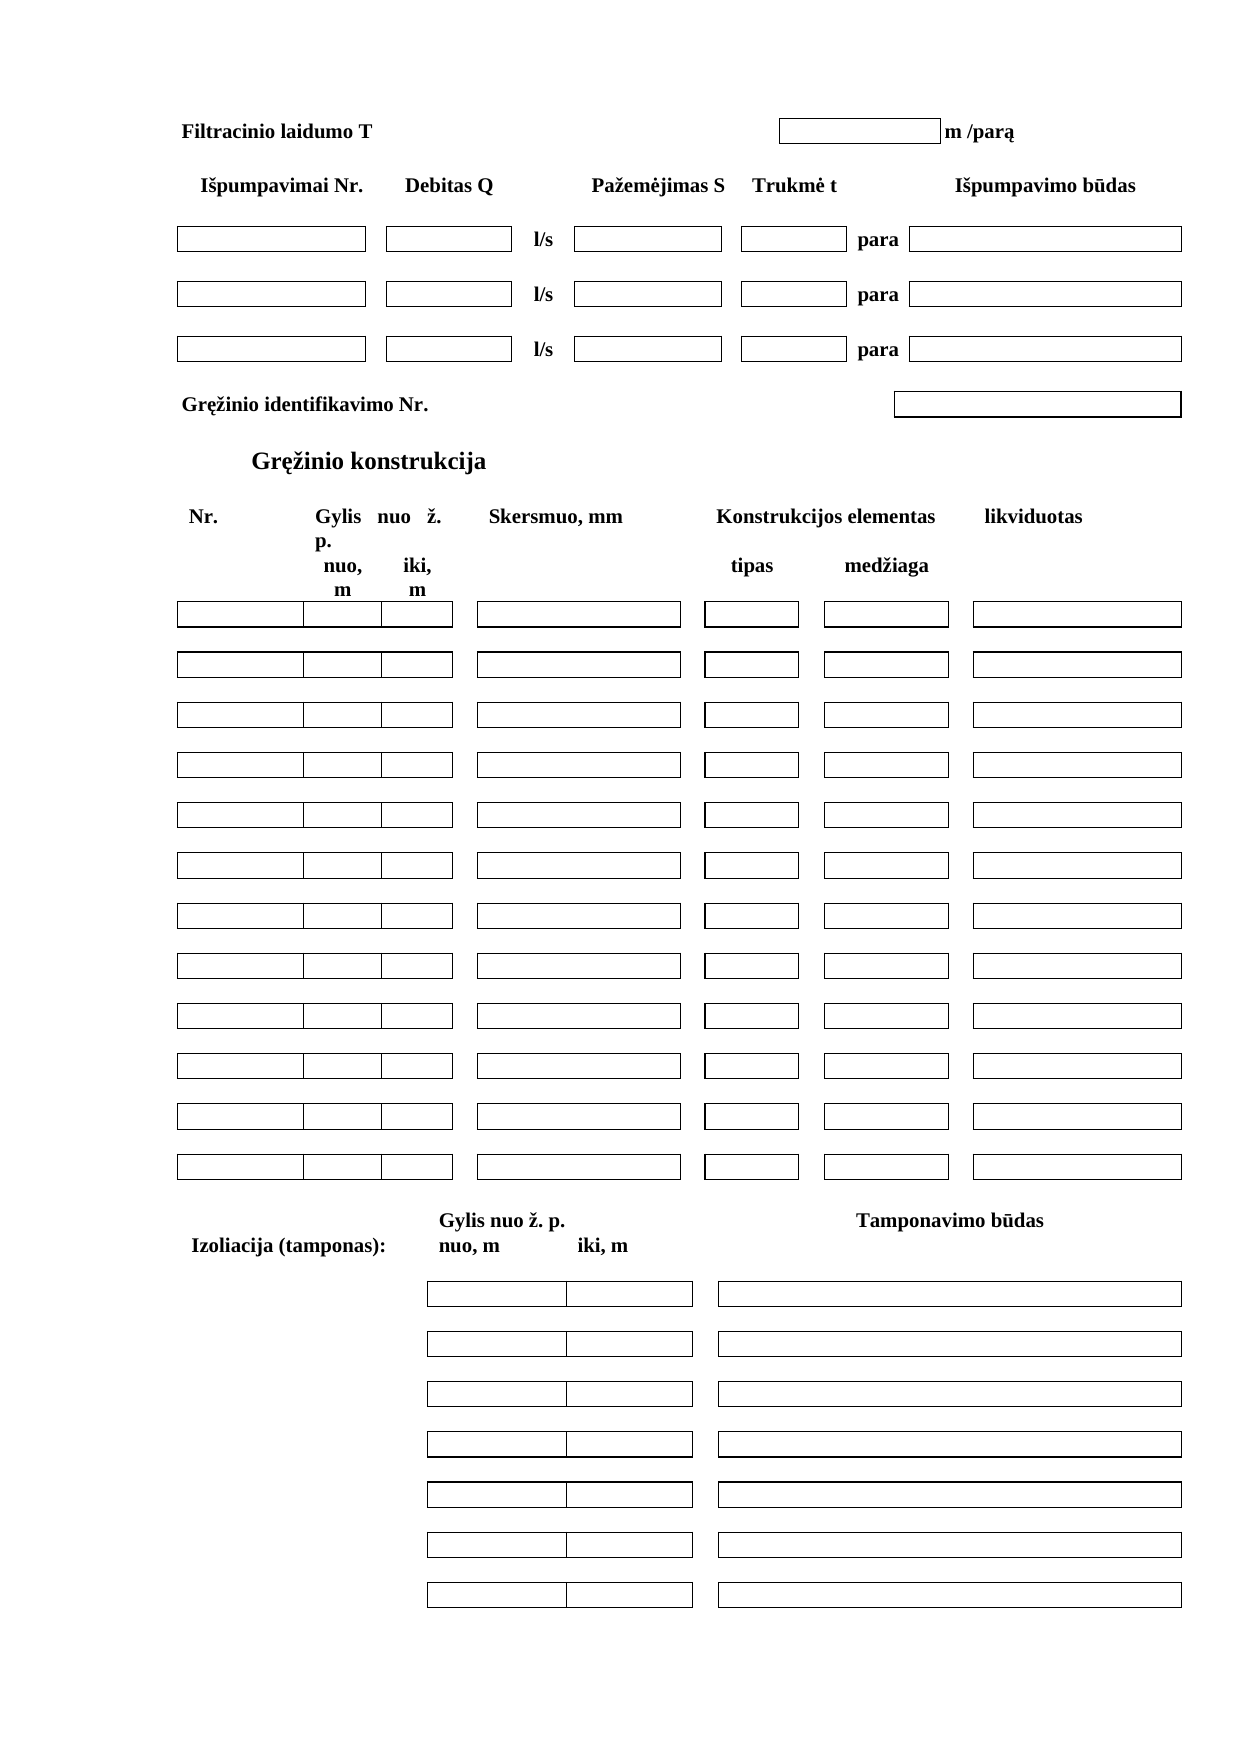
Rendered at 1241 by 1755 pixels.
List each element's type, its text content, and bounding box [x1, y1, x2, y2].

table_cell [400, 1582, 427, 1607]
table_cell [719, 1332, 1181, 1356]
table_cell [799, 1003, 824, 1028]
table_cell [400, 1532, 427, 1557]
table_cell [304, 853, 381, 877]
table_header m /parą [941, 118, 1181, 143]
table_cell [799, 727, 824, 752]
table_cell [705, 778, 799, 802]
table_cell [949, 1003, 973, 1028]
table_cell [177, 828, 304, 852]
table_cell [453, 1103, 477, 1128]
table_cell medžiaga [825, 552, 949, 601]
table_cell [453, 852, 477, 877]
table_cell [825, 602, 948, 626]
table_header [387, 282, 511, 306]
table_cell [177, 1532, 400, 1557]
table_header [366, 226, 386, 251]
table_cell [799, 852, 824, 877]
table_header [512, 173, 574, 197]
table_cell [825, 1104, 948, 1128]
table_cell [453, 651, 477, 677]
table_header Išpumpavimai Nr. [177, 173, 386, 197]
table_cell [825, 803, 948, 827]
table_cell [478, 954, 680, 978]
table_cell [949, 651, 973, 677]
table_header Gylis nuo ž. p. [304, 504, 453, 552]
table_cell [949, 953, 973, 978]
table_cell [949, 727, 973, 752]
table_cell Izoliacija (tamponas): [177, 1233, 400, 1257]
table_cell [693, 1281, 718, 1306]
table_cell [973, 1079, 1181, 1103]
table_cell [381, 979, 453, 1003]
table_cell [680, 1078, 705, 1103]
table_cell [178, 1104, 303, 1128]
table_cell [304, 1004, 381, 1028]
table_cell [706, 703, 798, 727]
table_cell [304, 703, 381, 727]
table_cell [478, 1155, 680, 1179]
table_cell [681, 1154, 704, 1179]
table_cell [478, 1004, 680, 1028]
table_cell [949, 777, 973, 802]
table_cell [719, 1583, 1181, 1607]
table_cell [974, 1004, 1181, 1028]
table_cell [381, 828, 453, 852]
table_cell [719, 1533, 1181, 1557]
table_cell [453, 752, 477, 777]
table_cell [705, 628, 799, 651]
table_cell [680, 1129, 705, 1153]
table_cell [567, 1533, 692, 1557]
table_cell [382, 954, 452, 978]
table_cell [400, 1233, 427, 1257]
table_cell [304, 1079, 381, 1103]
table_cell [428, 1282, 566, 1306]
table_cell [825, 929, 949, 953]
table_cell [177, 1079, 304, 1103]
table_cell [693, 1532, 718, 1557]
table_cell [477, 628, 680, 651]
table_cell [799, 953, 824, 978]
table_header l/s [512, 336, 574, 361]
table_cell [706, 1054, 798, 1078]
table_cell [178, 954, 303, 978]
table_cell [567, 1282, 692, 1306]
table_cell [974, 703, 1181, 727]
table_cell [477, 778, 680, 802]
table_cell [825, 954, 948, 978]
table_cell [974, 1054, 1181, 1078]
table_cell [799, 601, 824, 626]
table_cell [382, 803, 452, 827]
table_cell [719, 1382, 1181, 1406]
table_cell [681, 1053, 704, 1078]
table_cell [974, 954, 1181, 978]
table_cell [974, 853, 1181, 877]
table_header likviduotas [973, 504, 1181, 552]
table_cell [177, 1257, 1181, 1281]
table_header [575, 227, 721, 251]
table_cell [825, 904, 948, 928]
table_cell [177, 1306, 1181, 1331]
table_cell [949, 978, 973, 1003]
table_cell [381, 1079, 453, 1103]
table_cell [453, 928, 477, 953]
table_cell [304, 1054, 381, 1078]
table_cell [381, 728, 453, 752]
table_cell [949, 1103, 973, 1128]
table_cell [177, 879, 304, 902]
table_cell [825, 879, 949, 902]
table_cell [681, 852, 704, 877]
table_cell [177, 778, 304, 802]
table_cell [706, 602, 798, 626]
table_header Pažemėjimas S [575, 173, 742, 197]
table_cell [681, 903, 704, 928]
table_cell [973, 879, 1181, 902]
table_cell [973, 929, 1181, 953]
table_cell [478, 1054, 680, 1078]
table_cell [304, 1104, 381, 1128]
table_cell [705, 929, 799, 953]
table_cell [949, 1129, 973, 1153]
table_cell [693, 1481, 718, 1507]
table_cell [799, 651, 824, 677]
table_cell [680, 552, 705, 601]
table_cell [453, 1078, 477, 1103]
table_cell [453, 1003, 477, 1028]
table_cell [706, 1004, 798, 1028]
table_cell [973, 828, 1181, 852]
table_header l/s [512, 281, 574, 306]
table_cell [799, 878, 824, 902]
table_cell [382, 1054, 452, 1078]
table_cell [706, 753, 798, 777]
table_header para [847, 336, 909, 361]
table_cell [177, 1381, 400, 1406]
table_cell [706, 904, 798, 928]
table_header [742, 282, 846, 306]
table_cell [381, 1130, 453, 1153]
table_cell [304, 1155, 381, 1179]
table_cell [478, 753, 680, 777]
table_cell [973, 979, 1181, 1003]
table_cell [382, 1004, 452, 1028]
table_cell [799, 552, 824, 601]
table_header [910, 282, 1181, 306]
table_cell [705, 728, 799, 752]
table_cell [680, 1028, 705, 1053]
table_cell tipas [705, 552, 799, 601]
table_cell [381, 628, 453, 651]
table_cell [692, 1233, 719, 1257]
table_header Gylis nuo ž. p. [427, 1209, 692, 1232]
table_cell [799, 702, 824, 727]
table_cell [304, 653, 381, 677]
table_cell [681, 702, 704, 727]
table_header para [847, 281, 909, 306]
table_cell [974, 1104, 1181, 1128]
table_cell [453, 1028, 477, 1053]
table_cell [681, 1103, 704, 1128]
table_cell nuo, m [304, 552, 381, 601]
table_cell [974, 602, 1181, 626]
table_cell [453, 777, 477, 802]
table_header Filtracinio laidumo T [177, 118, 779, 143]
table_cell [428, 1332, 566, 1356]
table_cell [478, 703, 680, 727]
table_cell [177, 1431, 400, 1456]
table_cell [949, 626, 973, 651]
table_cell [974, 1155, 1181, 1179]
table_cell [719, 1282, 1181, 1306]
table_cell [949, 878, 973, 902]
table_cell [304, 803, 381, 827]
table_cell [478, 904, 680, 928]
table_cell [178, 1054, 303, 1078]
table_header [895, 392, 1180, 416]
table_cell [799, 1154, 824, 1179]
table_header Trukmė t [742, 173, 847, 197]
table_header Konstrukcijos elementas [705, 504, 949, 552]
table_header [400, 1209, 427, 1232]
table_cell [177, 1130, 304, 1153]
table_cell [799, 827, 824, 852]
table_cell [973, 1130, 1181, 1153]
table_cell [382, 653, 452, 677]
table_cell [949, 1078, 973, 1103]
table_header Gręžinio identifikavimo Nr. [177, 391, 894, 416]
table_cell [799, 677, 824, 702]
table_cell [428, 1533, 566, 1557]
table_cell [382, 753, 452, 777]
table_header [692, 1209, 719, 1232]
table_cell [477, 1130, 680, 1153]
table_cell [949, 752, 973, 777]
table_cell [400, 1431, 427, 1456]
table_cell [799, 1053, 824, 1078]
table_cell [799, 928, 824, 953]
table_cell [825, 703, 948, 727]
table_cell [693, 1582, 718, 1607]
table_cell [567, 1583, 692, 1607]
table_cell [477, 979, 680, 1003]
table_cell [949, 1028, 973, 1053]
table_cell [799, 802, 824, 827]
table_header [177, 1209, 400, 1232]
table_cell [381, 678, 453, 702]
table_header [910, 337, 1181, 361]
table_cell [382, 703, 452, 727]
table_cell [177, 1356, 1181, 1381]
table_cell [478, 853, 680, 877]
table_cell [719, 1432, 1181, 1456]
table_cell [706, 1104, 798, 1128]
table_cell [382, 1155, 452, 1179]
table_cell [974, 904, 1181, 928]
table_cell [973, 678, 1181, 702]
table_cell [453, 1053, 477, 1078]
table_cell [974, 753, 1181, 777]
table_cell [799, 777, 824, 802]
table_cell [381, 1029, 453, 1053]
table_cell [799, 626, 824, 651]
table_cell [178, 602, 303, 626]
table_cell [178, 703, 303, 727]
table_header [366, 336, 386, 361]
table_cell [400, 1481, 427, 1507]
table_cell [477, 728, 680, 752]
table_header [366, 281, 386, 306]
table_cell [304, 904, 381, 928]
table_header [742, 337, 846, 361]
table_header [575, 282, 721, 306]
table_cell [706, 853, 798, 877]
table_cell [705, 979, 799, 1003]
table_cell [949, 552, 973, 601]
table_cell [681, 802, 704, 827]
table_cell [177, 1607, 1181, 1632]
table_cell [478, 653, 680, 677]
table_cell [825, 778, 949, 802]
table_cell [825, 728, 949, 752]
table_cell [177, 728, 304, 752]
table_cell [681, 1003, 704, 1028]
table_header [722, 281, 741, 306]
table_cell [177, 929, 304, 953]
table_cell [428, 1483, 566, 1507]
table_cell [304, 628, 381, 651]
table_cell [825, 1004, 948, 1028]
table_cell [478, 1104, 680, 1128]
table_cell [825, 1155, 948, 1179]
table_cell [705, 1130, 799, 1153]
table_cell [304, 728, 381, 752]
table_cell [400, 1281, 427, 1306]
table_cell [177, 1507, 1181, 1532]
table_cell [567, 1332, 692, 1356]
table_cell [453, 677, 477, 702]
table_header [847, 173, 909, 197]
table_header [178, 337, 365, 361]
table_cell [719, 1483, 1181, 1507]
table_cell [681, 651, 704, 677]
table_cell [681, 953, 704, 978]
table_cell [453, 903, 477, 928]
table_header [722, 336, 741, 361]
table_cell [949, 601, 973, 626]
table_cell [178, 1155, 303, 1179]
table_cell [825, 1130, 949, 1153]
table_cell [304, 602, 381, 626]
table_cell [567, 1382, 692, 1406]
text Gręžinio konstrukcija [177, 446, 1181, 475]
table_cell [825, 678, 949, 702]
table_cell [453, 552, 477, 601]
table_cell [949, 852, 973, 877]
table_cell [825, 979, 949, 1003]
table_cell [799, 903, 824, 928]
table_header Išpumpavimo būdas [909, 173, 1181, 197]
table_cell [949, 802, 973, 827]
table_header [387, 227, 511, 251]
table_cell iki, m [381, 552, 453, 601]
table_cell [453, 702, 477, 727]
table_cell [567, 1432, 692, 1456]
table_cell [705, 828, 799, 852]
table_cell [825, 1079, 949, 1103]
table_cell [178, 753, 303, 777]
table_cell [680, 677, 705, 702]
table_cell [382, 1104, 452, 1128]
table_cell [178, 653, 303, 677]
table_cell [825, 628, 949, 651]
table_cell [381, 879, 453, 902]
table_cell [178, 1004, 303, 1028]
table_cell [706, 954, 798, 978]
table_cell [949, 928, 973, 953]
table_cell [477, 929, 680, 953]
table_cell [705, 1029, 799, 1053]
table_cell [973, 778, 1181, 802]
table_cell [304, 979, 381, 1003]
table_cell [949, 702, 973, 727]
table_cell [681, 601, 704, 626]
table_cell [706, 803, 798, 827]
table_cell [680, 878, 705, 902]
table_cell [973, 1029, 1181, 1053]
table_cell [453, 626, 477, 651]
table_cell [705, 1079, 799, 1103]
table_cell [680, 727, 705, 752]
table_cell [949, 1053, 973, 1078]
table_header [722, 226, 741, 251]
table_cell [381, 929, 453, 953]
table_cell [949, 827, 973, 852]
table_header [178, 227, 365, 251]
table_cell [825, 753, 948, 777]
table_cell [304, 828, 381, 852]
table_cell [477, 879, 680, 902]
table_cell [974, 803, 1181, 827]
table_cell [477, 552, 680, 601]
table_cell [304, 678, 381, 702]
table_header [178, 282, 365, 306]
table_cell [304, 778, 381, 802]
table_cell [705, 879, 799, 902]
table_header [575, 337, 721, 361]
table_cell [428, 1382, 566, 1406]
table_cell [949, 1154, 973, 1179]
table_cell [693, 1331, 718, 1356]
table_cell [825, 653, 948, 677]
table_header para [847, 226, 909, 251]
table_cell [681, 752, 704, 777]
table_cell [799, 978, 824, 1003]
table_cell [705, 678, 799, 702]
table_cell [477, 828, 680, 852]
table_header Skersmuo, mm [477, 504, 680, 552]
table_cell [453, 1154, 477, 1179]
table_header [453, 504, 477, 552]
table_cell [453, 727, 477, 752]
table_header [910, 227, 1181, 251]
table_cell [825, 853, 948, 877]
table_cell [177, 678, 304, 702]
table_cell [478, 803, 680, 827]
table_cell [304, 1029, 381, 1053]
table_header [680, 504, 705, 552]
table_cell [477, 678, 680, 702]
table_cell [177, 1456, 1181, 1481]
table_cell [974, 653, 1181, 677]
table_cell [680, 777, 705, 802]
table_cell [177, 1557, 1181, 1582]
table_cell [382, 904, 452, 928]
table_header l/s [512, 226, 574, 251]
table_cell [178, 803, 303, 827]
table_cell [567, 1483, 692, 1507]
table_cell [799, 1028, 824, 1053]
table_header [949, 504, 973, 552]
table_cell [304, 1130, 381, 1153]
table_cell [177, 1481, 400, 1507]
table_cell nuo, m [427, 1233, 566, 1257]
table_cell [304, 753, 381, 777]
table_cell [453, 601, 477, 626]
table_cell [453, 827, 477, 852]
table_cell [799, 1129, 824, 1153]
table_cell [453, 802, 477, 827]
table_header [780, 119, 940, 143]
table_cell [825, 1054, 948, 1078]
table_cell [177, 1029, 304, 1053]
table_header [387, 337, 511, 361]
table_cell [177, 1281, 400, 1306]
table_cell [799, 1103, 824, 1128]
table_cell [178, 904, 303, 928]
table_cell [453, 978, 477, 1003]
table_header Debitas Q [386, 173, 512, 197]
table_cell [178, 853, 303, 877]
table_cell [177, 628, 304, 651]
table_cell [825, 1029, 949, 1053]
table_header Tamponavimo būdas [719, 1209, 1181, 1257]
table_cell [973, 728, 1181, 752]
table_cell [949, 677, 973, 702]
table_cell [453, 878, 477, 902]
table_header [742, 227, 846, 251]
table_cell [177, 1582, 400, 1607]
table_cell [693, 1381, 718, 1406]
table_cell [304, 929, 381, 953]
table_cell [400, 1381, 427, 1406]
table_header Nr. [177, 504, 304, 601]
table_cell [477, 1029, 680, 1053]
table_cell [478, 602, 680, 626]
table_cell [177, 1406, 1181, 1431]
table_cell [382, 853, 452, 877]
table_cell [973, 628, 1181, 651]
table_cell [428, 1583, 566, 1607]
table_cell [453, 953, 477, 978]
table_cell [177, 979, 304, 1003]
table_cell [382, 602, 452, 626]
table_cell [400, 1331, 427, 1356]
table_cell [799, 1078, 824, 1103]
table_cell [693, 1431, 718, 1456]
table_cell [973, 552, 1181, 601]
table_cell [177, 1331, 400, 1356]
table_cell [680, 928, 705, 953]
table_cell [477, 1079, 680, 1103]
table_cell [680, 827, 705, 852]
table_cell [428, 1432, 566, 1456]
table_cell [825, 828, 949, 852]
table_cell [706, 653, 798, 677]
table_cell [453, 1129, 477, 1153]
table_cell [304, 954, 381, 978]
table_cell [799, 752, 824, 777]
table_cell [680, 978, 705, 1003]
table_cell iki, m [566, 1233, 692, 1257]
table_cell [706, 1155, 798, 1179]
table_cell [381, 778, 453, 802]
table_cell [949, 903, 973, 928]
table_cell [304, 879, 381, 902]
table_cell [680, 626, 705, 651]
